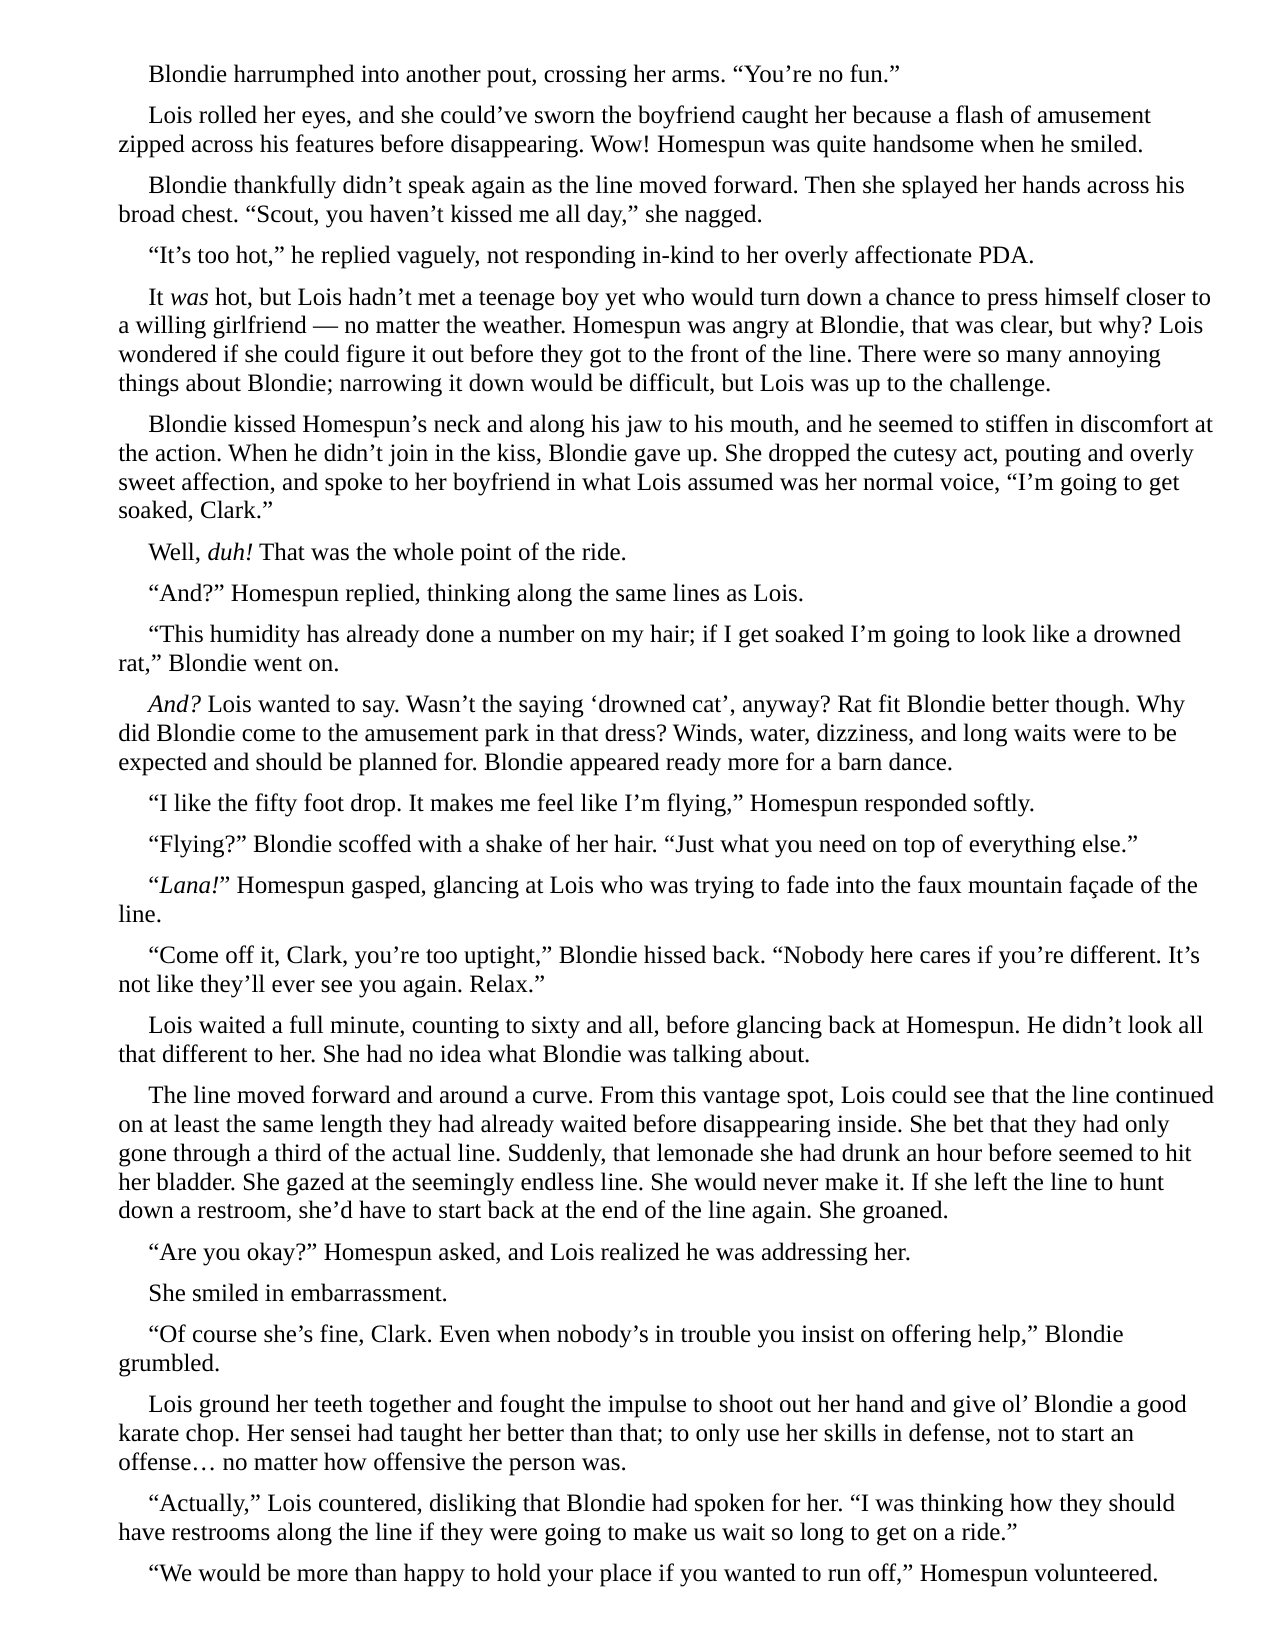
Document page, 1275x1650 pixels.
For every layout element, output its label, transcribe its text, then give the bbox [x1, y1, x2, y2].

text And? Lois wanted to say. Wasn’t the saying ‘drowned cat’, anyway? Rat fit Blondie better though. Why did Blondie come to the amusement park in that dress? Winds, water, dizziness, and long waits were to be expected and should be planned for. Blondie appeared ready more for a barn dance. [118, 689, 1216, 775]
text “It’s too hot,” he replied vaguely, not responding in-kind to her overly affectionate PDA. [118, 240, 1216, 269]
text Blondie kissed Homespun’s neck and along his jaw to his mouth, and he seemed to stiffen in discomfort at the action. When he didn’t join in the kiss, Blondie gave up. She dropped the cutesy act, pouting and overly sweet affection, and spoke to her boyfriend in what Lois assumed was her normal voice, “I’m going to get soaked, Clark.” [118, 409, 1216, 524]
text “This humidity has already done a number on my hair; if I get soaked I’m going to look like a drowned rat,” Blondie went on. [118, 619, 1216, 677]
text Blondie thankfully didn’t speak again as the line moved forward. Then she splayed her hands across his broad chest. “Scout, you haven’t kissed me all day,” she nagged. [118, 170, 1216, 228]
text Lois waited a full minute, counting to sixty and all, before glancing back at Homespun. He didn’t look all that different to her. She had no idea what Blondie was talking about. [118, 1010, 1216, 1068]
text She smiled in embarrassment. [118, 1278, 1216, 1307]
text Lois rolled her eyes, and she could’ve sworn the boyfriend caught her because a flash of amusement zipped across his features before disappearing. Wow! Homespun was quite handsome when he smiled. [118, 100, 1216, 158]
text “Are you okay?” Homespun asked, and Lois realized he was addressing her. [118, 1237, 1216, 1265]
text Well, duh! That was the whole point of the ride. [118, 537, 1216, 565]
text The line moved forward and around a curve. From this vantage spot, Lois could see that the line continued on at least the same length they had already waited before disappearing inside. She bet that they had only gone through a third of the actual line. Suddenly, that lemonade she had drunk an hour before seemed to hit her bladder. She gazed at the seemingly endless line. She would never make it. If she left the line to hunt down a restroom, she’d have to start back at the end of the line again. She groaned. [118, 1080, 1216, 1224]
text “I like the fifty foot drop. It makes me feel like I’m flying,” Homespun responded softly. [118, 788, 1216, 817]
text “And?” Homespun replied, thinking along the same lines as Lois. [118, 578, 1216, 607]
text Blondie harrumphed into another pout, crossing her arms. “You’re no fun.” [118, 59, 1216, 88]
text “Come off it, Clark, you’re too uptight,” Blondie hissed back. “Nobody here cares if you’re different. It’s not like they’ll ever see you again. Relax.” [118, 940, 1216, 998]
text “We would be more than happy to hold your place if you wanted to run off,” Homespun volunteered. [118, 1558, 1216, 1587]
text “Actually,” Lois countered, disliking that Blondie had spoken for her. “I was thinking how they should have restrooms along the line if they were going to make us wait so long to get on a ride.” [118, 1488, 1216, 1545]
text “Flying?” Blondie scoffed with a shake of her hair. “Just what you need on top of everything else.” [118, 829, 1216, 858]
text Lois ground her teeth together and fought the impulse to shoot out her hand and give ol’ Blondie a good karate chop. Her sensei had taught her better than that; to only use her skills in defense, not to start an offense… no matter how offensive the person was. [118, 1389, 1216, 1475]
text “Of course she’s fine, Clark. Even when nobody’s in trouble you insist on offering help,” Blondie grumbled. [118, 1319, 1216, 1377]
text “Lana!” Homespun gasped, glancing at Lois who was trying to fade into the faux mountain façade of the line. [118, 870, 1216, 928]
text It was hot, but Lois hadn’t met a teenage boy yet who would turn down a chance to press himself closer to a willing girlfriend — no matter the weather. Homespun was angry at Blondie, that was clear, but why? Lois wondered if she could figure it out before they got to the front of the line. There were so many annoying things about Blondie; narrowing it down would be difficult, but Lois was up to the challenge. [118, 282, 1216, 397]
